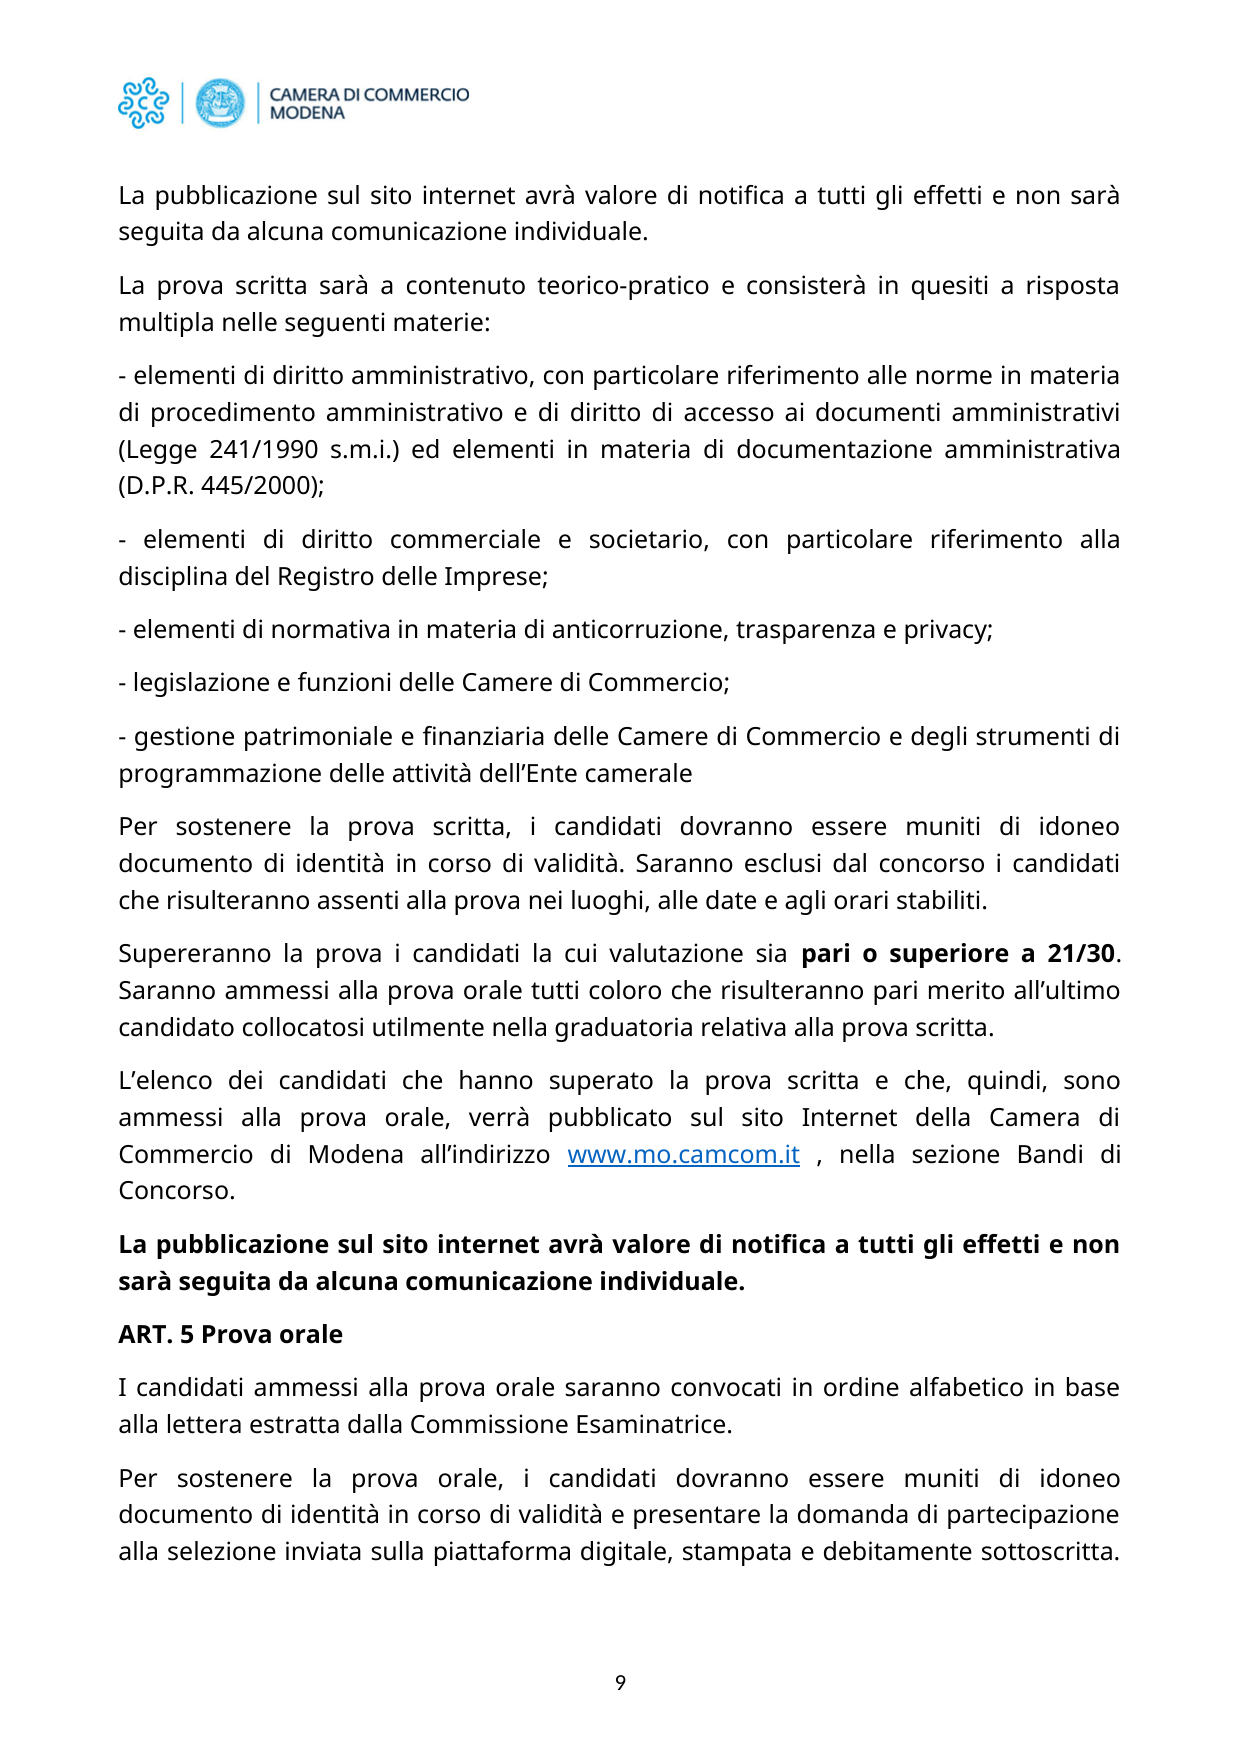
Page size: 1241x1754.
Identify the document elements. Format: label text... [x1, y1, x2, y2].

text - gestione patrimoniale e finanziaria delle Camere di Commercio e degli strumenti di programmazione delle attività dell’Ente camerale [118, 718, 1122, 789]
text La pubblicazione sul sito internet avrà valore di notifica a tutti gli effetti e non sarà seguita da alcuna comunicazione individuale. [118, 177, 1122, 248]
text ART. 5 Prova orale [118, 1317, 1122, 1351]
text La prova scritta sarà a contenuto teorico-pratico e consisterà in quesiti a risposta multipla nelle seguenti materie: [118, 267, 1122, 338]
text - elementi di normativa in materia di anticorruzione, trasparenza e privacy; [118, 612, 1122, 646]
picture [118, 73, 472, 133]
text La pubblicazione sul sito internet avrà valore di notifica a tutti gli effetti e non sarà seguita da alcuna comunicazione individuale. [118, 1226, 1122, 1297]
text Supereranno la prova i candidati la cui valutazione sia pari o superiore a 21/30. Saranno ammessi alla prova orale tutti coloro che risulteranno pari merito all’ultimo candidato collocatosi utilmente nella graduatoria relativa alla prova scritta. [118, 936, 1122, 1043]
text Per sostenere la prova scritta, i candidati dovranno essere muniti di idoneo documento di identità in corso di validità. Saranno esclusi dal concorso i candidati che risulteranno assenti alla prova nei luoghi, alle date e agli orari stabiliti. [118, 809, 1122, 916]
text Per sostenere la prova orale, i candidati dovranno essere muniti di idoneo documento di identità in corso di validità e presentare la domanda di partecipazione alla selezione inviata sulla piattaforma digitale, stampata e debitamente sottoscritta. [118, 1460, 1122, 1568]
text - elementi di diritto amministrativo, con particolare riferimento alle norme in materia di procedimento amministrativo e di diritto di accesso ai documenti amministrativi (Legge 241/1990 s.m.i.) ed elementi in materia di documentazione amministrativa (D.P.R. 445/2000); [118, 358, 1122, 502]
text - legislazione e funzioni delle Camere di Commercio; [118, 665, 1122, 699]
text I candidati ammessi alla prova orale saranno convocati in ordine alfabetico in base alla lettera estratta dalla Commissione Esaminatrice. [118, 1370, 1122, 1441]
text - elementi di diritto commerciale e societario, con particolare riferimento alla disciplina del Registro delle Imprese; [118, 521, 1122, 592]
text L’elenco dei candidati che hanno superato la prova scritta e che, quindi, sono ammessi alla prova orale, verrà pubblicato sul sito Internet della Camera di Commercio di Modena all’indirizzo www.mo.camcom.it , nella sezione Bandi di Concorso. [118, 1063, 1122, 1207]
